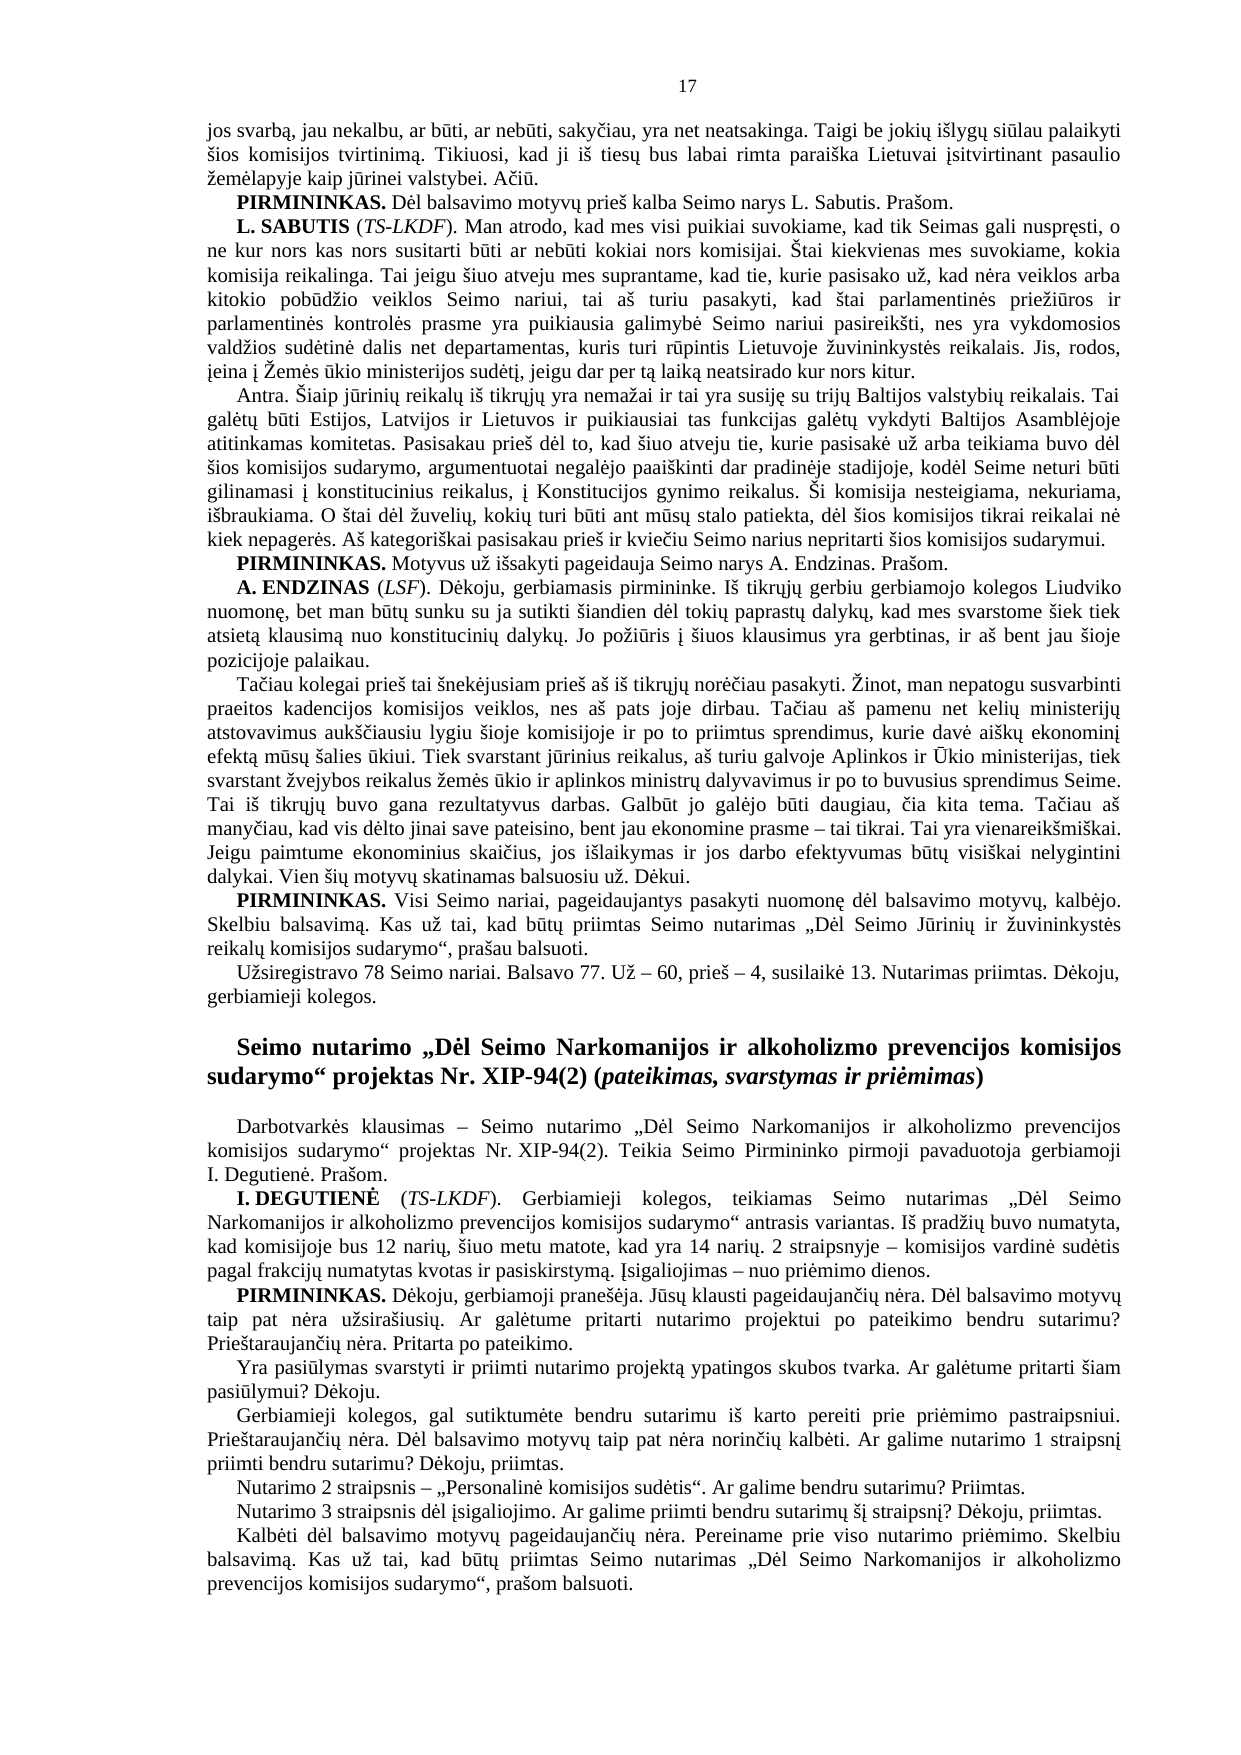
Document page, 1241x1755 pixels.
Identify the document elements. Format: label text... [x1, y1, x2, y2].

text Kalbėti dėl balsavimo motyvų pageidaujančių nėra. Pereiname prie viso nutarimo priėmimo. Skelbiu balsavimą. Kas už tai, kad būtų priimtas Seimo nutarimas „Dėl Seimo Narkomanijos ir alkoholizmo prevencijos komisijos sudarymo“, prašom balsuoti. [207, 1523, 1122, 1595]
text Užsiregistravo 78 Seimo nariai. Balsavo 77. Už – 60, prieš – 4, susilaikė 13. Nutarimas priimtas. Dėkoju, gerbiamieji kolegos. [207, 960, 1122, 1008]
text A. ENDZINAS (LSF). Dėkoju, gerbiamasis pirmininke. Iš tikrųjų gerbiu gerbiamojo kolegos Liudviko nuomonę, bet man būtų sunku su ja sutikti šiandien dėl tokių paprastų dalykų, kad mes svarstome šiek tiek atsietą klausimą nuo konstitucinių dalykų. Jo požiūris į šiuos klausimus yra gerbtinas, ir aš bent jau šioje pozicijoje palaikau. [207, 575, 1122, 672]
text Darbotvarkės klausimas – Seimo nutarimo „Dėl Seimo Narkomanijos ir alkoholizmo prevencijos komisijos sudarymo“ projektas Nr. XIP-94(2). Teikia Seimo Pirmininko pirmoji pavaduotoja gerbiamoji I. Degutienė. Prašom. [207, 1114, 1122, 1186]
text I. DEGUTIENĖ (TS-LKDF). Gerbiamieji kolegos, teikiamas Seimo nutarimas „Dėl Seimo Narkomanijos ir alkoholizmo prevencijos komisijos sudarymo“ antrasis variantas. Iš pradžių buvo numatyta, kad komisijoje bus 12 narių, šiuo metu matote, kad yra 14 narių. 2 straipsnyje – komisijos vardinė sudėtis pagal frakcijų numatytas kvotas ir pasiskirstymą. Įsigaliojimas – nuo priėmimo dienos. [207, 1186, 1122, 1282]
text Gerbiamieji kolegos, gal sutiktumėte bendru sutarimu iš karto pereiti prie priėmimo pastraipsniui. Prieštaraujančių nėra. Dėl balsavimo motyvų taip pat nėra norinčių kalbėti. Ar galime nutarimo 1 straipsnį priimti bendru sutarimu? Dėkoju, priimtas. [207, 1403, 1122, 1475]
text PIRMININKAS. Dėl balsavimo motyvų prieš kalba Seimo narys L. Sabutis. Prašom. [207, 190, 1122, 214]
text Tačiau kolegai prieš tai šnekėjusiam prieš aš iš tikrųjų norėčiau pasakyti. Žinot, man nepatogu susvarbinti praeitos kadencijos komisijos veiklos, nes aš pats joje dirbau. Tačiau aš pamenu net kelių ministerijų atstovavimus aukščiausiu lygiu šioje komisijoje ir po to priimtus sprendimus, kurie davė aiškų ekonominį efektą mūsų šalies ūkiui. Tiek svarstant jūrinius reikalus, aš turiu galvoje Aplinkos ir Ūkio ministerijas, tiek svarstant žvejybos reikalus žemės ūkio ir aplinkos ministrų dalyvavimus ir po to buvusius sprendimus Seime. Tai iš tikrųjų buvo gana rezultatyvus darbas. Galbūt jo galėjo būti daugiau, čia kita tema. Tačiau aš manyčiau, kad vis dėlto jinai save pateisino, bent jau ekonomine prasme – tai tikrai. Tai yra vienareikšmiškai. Jeigu paimtume ekonominius skaičius, jos išlaikymas ir jos darbo efektyvumas būtų visiškai nelygintini dalykai. Vien šių motyvų skatinamas balsuosiu už. Dėkui. [207, 672, 1122, 888]
text PIRMININKAS. Motyvus už išsakyti pageidauja Seimo narys A. Endzinas. Prašom. [207, 551, 1122, 575]
text Antra. Šiaip jūrinių reikalų iš tikrųjų yra nemažai ir tai yra susiję su trijų Baltijos valstybių reikalais. Tai galėtų būti Estijos, Latvijos ir Lietuvos ir puikiausiai tas funkcijas galėtų vykdyti Baltijos Asamblėjoje atitinkamas komitetas. Pasisakau prieš dėl to, kad šiuo atveju tie, kurie pasisakė už arba teikiama buvo dėl šios komisijos sudarymo, argumentuotai negalėjo paaiškinti dar pradinėje stadijoje, kodėl Seime neturi būti gilinamasi į konstitucinius reikalus, į Konstitucijos gynimo reikalus. Ši komisija nesteigiama, nekuriama, išbraukiama. O štai dėl žuvelių, kokių turi būti ant mūsų stalo patiekta, dėl šios komisijos tikrai reikalai nė kiek nepagerės. Aš kategoriškai pasisakau prieš ir kviečiu Seimo narius nepritarti šios komisijos sudarymui. [207, 383, 1122, 551]
text Nutarimo 3 straipsnis dėl įsigaliojimo. Ar galime priimti bendru sutarimų šį straipsnį? Dėkoju, priimtas. [207, 1499, 1122, 1523]
text Seimo nutarimo „Dėl Seimo Narkomanijos ir alkoholizmo prevencijos komisijos sudarymo“ projektas Nr. XIP-94(2) (pateikimas, svarstymas ir priėmimas) [207, 1032, 1122, 1090]
text jos svarbą, jau nekalbu, ar būti, ar nebūti, sakyčiau, yra net neatsakinga. Taigi be jokių išlygų siūlau palaikyti šios komisijos tvirtinimą. Tikiuosi, kad ji iš tiesų bus labai rimta paraiška Lietuvai įsitvirtinant pasaulio žemėlapyje kaip jūrinei valstybei. Ačiū. [207, 118, 1122, 190]
text L. SABUTIS (TS-LKDF). Man atrodo, kad mes visi puikiai suvokiame, kad tik Seimas gali nuspręsti, o ne kur nors kas nors susitarti būti ar nebūti kokiai nors komisijai. Štai kiekvienas mes suvokiame, kokia komisija reikalinga. Tai jeigu šiuo atveju mes suprantame, kad tie, kurie pasisako už, kad nėra veiklos arba kitokio pobūdžio veiklos Seimo nariui, tai aš turiu pasakyti, kad štai parlamentinės priežiūros ir parlamentinės kontrolės prasme yra puikiausia galimybė Seimo nariui pasireikšti, nes yra vykdomosios valdžios sudėtinė dalis net departamentas, kuris turi rūpintis Lietuvoje žuvininkystės reikalais. Jis, rodos, įeina į Žemės ūkio ministerijos sudėtį, jeigu dar per tą laiką neatsirado kur nors kitur. [207, 214, 1122, 383]
text Yra pasiūlymas svarstyti ir priimti nutarimo projektą ypatingos skubos tvarka. Ar galėtume pritarti šiam pasiūlymui? Dėkoju. [207, 1355, 1122, 1403]
text PIRMININKAS. Visi Seimo nariai, pageidaujantys pasakyti nuomonę dėl balsavimo motyvų, kalbėjo. Skelbiu balsavimą. Kas už tai, kad būtų priimtas Seimo nutarimas „Dėl Seimo Jūrinių ir žuvininkystės reikalų komisijos sudarymo“, prašau balsuoti. [207, 888, 1122, 960]
text PIRMININKAS. Dėkoju, gerbiamoji pranešėja. Jūsų klausti pageidaujančių nėra. Dėl balsavimo motyvų taip pat nėra užsirašiusių. Ar galėtume pritarti nutarimo projektui po pateikimo bendru sutarimu? Prieštaraujančių nėra. Pritarta po pateikimo. [207, 1282, 1122, 1355]
text Nutarimo 2 straipsnis – „Personalinė komisijos sudėtis“. Ar galime bendru sutarimu? Priimtas. [207, 1475, 1122, 1499]
